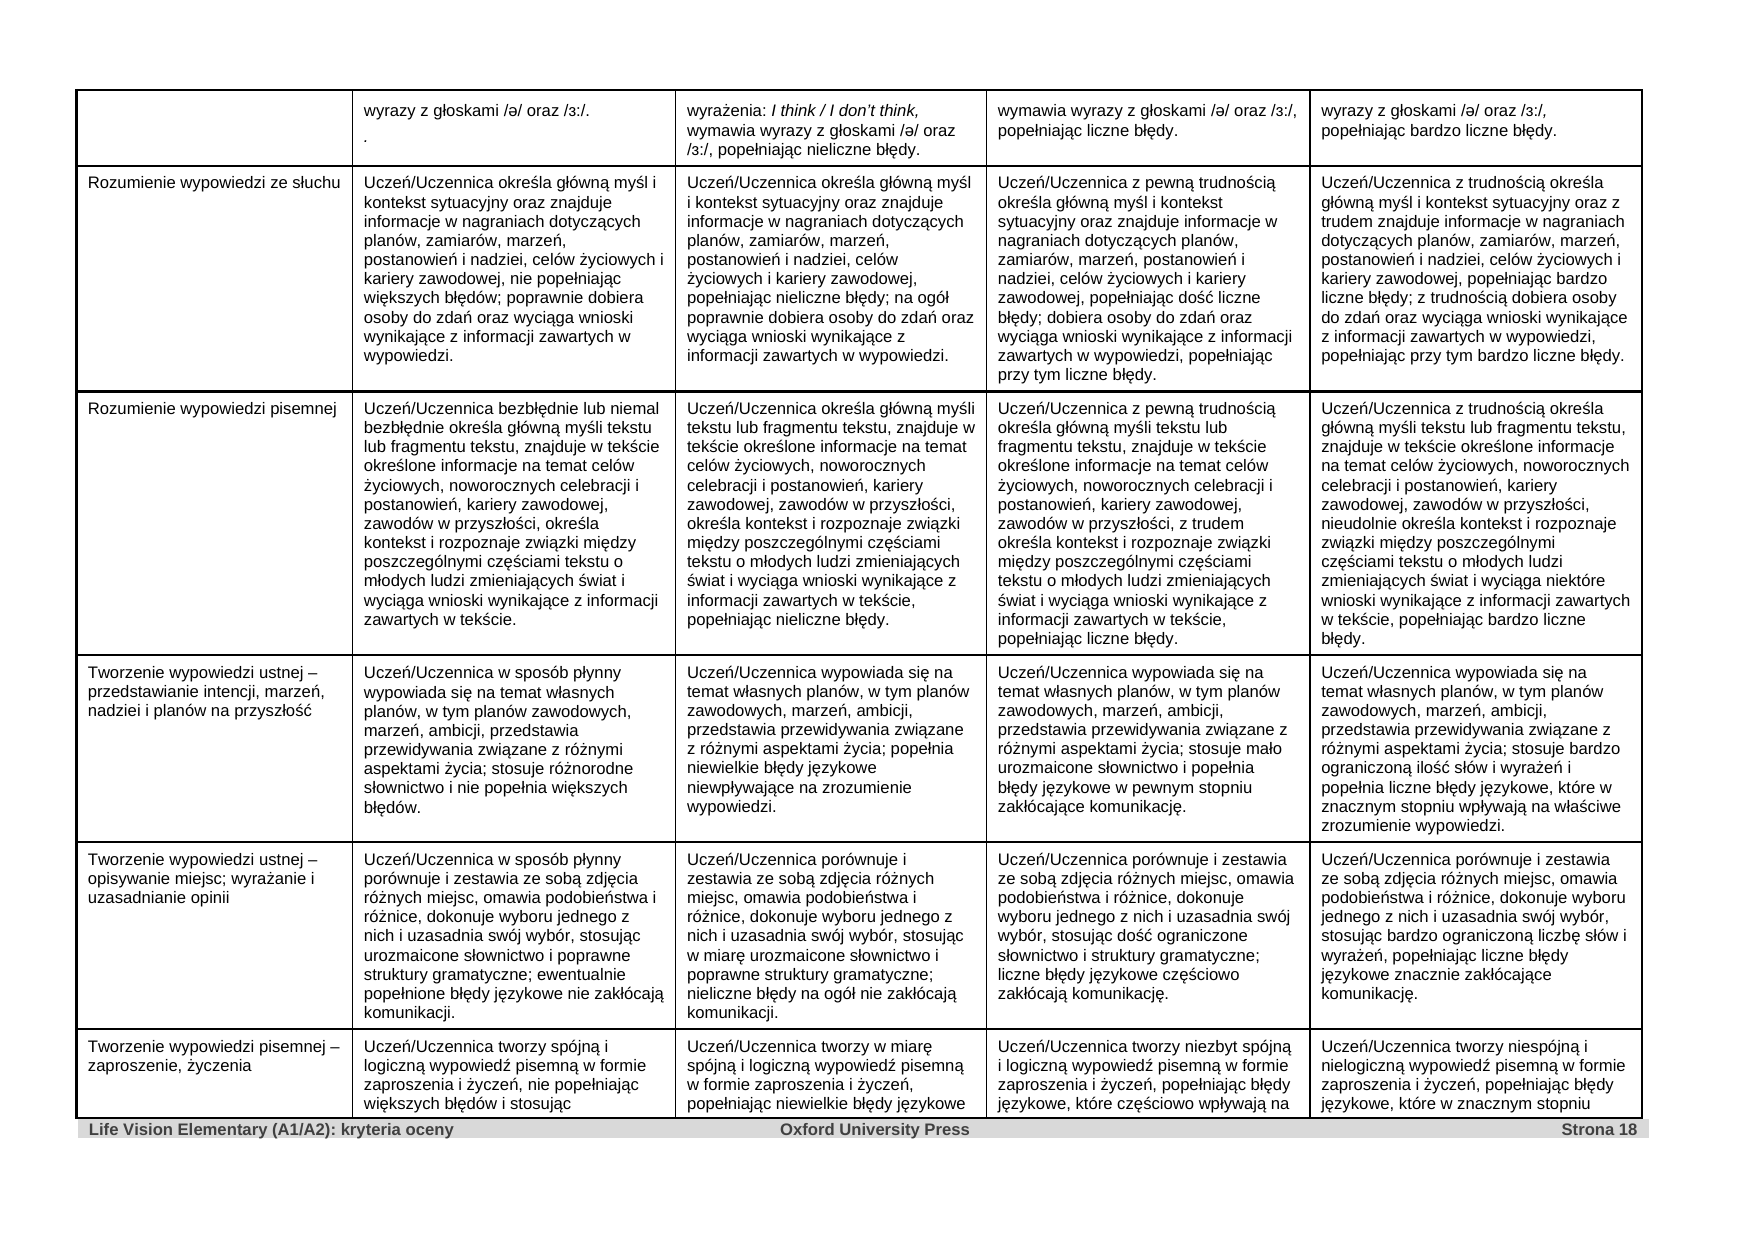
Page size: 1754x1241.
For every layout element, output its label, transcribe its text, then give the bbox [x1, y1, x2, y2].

table_cell Uczeń/Uczennica z pewną trudnością określa główną myśl i kontekst sytuacyjny oraz znajduje informacje w nagraniach dotyczących planów, zamiarów, marzeń, postanowień i nadziei, celów życiowych i kariery zawodowej, popełniając dość liczne błędy; dobiera osoby do zdań oraz wyciąga wnioski wynikające z informacji zawartych w wypowiedzi, popełniając przy tym liczne błędy. [987, 167, 1309, 390]
table_cell wyrażenia: I think / I don’t think, wymawia wyrazy z głoskami /ə/ oraz /ɜ:/, popełniając nieliczne błędy. [676, 91, 986, 165]
table_cell Uczeń/Uczennica bezbłędnie lub niemal bezbłędnie określa główną myśli tekstu lub fragmentu tekstu, znajduje w tekście określone informacje na temat celów życiowych, noworocznych celebracji i postanowień, kariery zawodowej, zawodów w przyszłości, określa kontekst i rozpoznaje związki między poszczególnymi częściami tekstu o młodych ludzi zmieniających świat i wyciąga wnioski wynikające z informacji zawartych w tekście. [353, 393, 675, 654]
table_cell Rozumienie wypowiedzi pisemnej [78, 393, 352, 654]
table_cell [1643, 390, 1652, 654]
table_cell Uczeń/Uczennica tworzy w miarę spójną i logiczną wypowiedź pisemną w formie zaproszenia i życzeń, popełniając niewielkie błędy językowe [676, 1030, 986, 1117]
table_cell Uczeń/Uczennica w sposób płynny porównuje i zestawia ze sobą zdjęcia różnych miejsc, omawia podobieństwa i różnice, dokonuje wyboru jednego z nich i uzasadnia swój wybór, stosując urozmaicone słownictwo i poprawne struktury gramatyczne; ewentualnie popełnione błędy językowe nie zakłócają komunikacji. [353, 843, 675, 1028]
table_cell Uczeń/Uczennica wypowiada się na temat własnych planów, w tym planów zawodowych, marzeń, ambicji, przedstawia przewidywania związane z różnymi aspektami życia; popełnia niewielkie błędy językowe niewpływające na zrozumienie wypowiedzi. [676, 656, 986, 841]
table_cell [1643, 654, 1652, 841]
table_cell Uczeń/Uczennica określa główną myśl i kontekst sytuacyjny oraz znajduje informacje w nagraniach dotyczących planów, zamiarów, marzeń, postanowień i nadziei, celów życiowych i kariery zawodowej, popełniając nieliczne błędy; na ogół poprawnie dobiera osoby do zdań oraz wyciąga wnioski wynikające z informacji zawartych w wypowiedzi. [676, 167, 986, 390]
table_cell [1643, 165, 1652, 390]
table_cell Rozumienie wypowiedzi ze słuchu [78, 167, 352, 390]
table_cell [1643, 841, 1652, 1028]
table_cell Uczeń/Uczennica z pewną trudnością określa główną myśli tekstu lub fragmentu tekstu, znajduje w tekście określone informacje na temat celów życiowych, noworocznych celebracji i postanowień, kariery zawodowej, zawodów w przyszłości, z trudem określa kontekst i rozpoznaje związki między poszczególnymi częściami tekstu o młodych ludzi zmieniających świat i wyciąga wnioski wynikające z informacji zawartych w tekście, popełniając liczne błędy. [987, 393, 1309, 654]
table_cell Uczeń/Uczennica porównuje i zestawia ze sobą zdjęcia różnych miejsc, omawia podobieństwa i różnice, dokonuje wyboru jednego z nich i uzasadnia swój wybór, stosując w miarę urozmaicone słownictwo i poprawne struktury gramatyczne; nieliczne błędy na ogół nie zakłócają komunikacji. [676, 843, 986, 1028]
table_cell wyrazy z głoskami /ə/ oraz /ɜ:/, popełniając bardzo liczne błędy. [1311, 91, 1641, 165]
table_cell Tworzenie wypowiedzi ustnej – opisywanie miejsc; wyrażanie i uzasadnianie opinii [78, 843, 352, 1028]
table_cell Uczeń/Uczennica wypowiada się na temat własnych planów, w tym planów zawodowych, marzeń, ambicji, przedstawia przewidywania związane z różnymi aspektami życia; stosuje mało urozmaicone słownictwo i popełnia błędy językowe w pewnym stopniu zakłócające komunikację. [987, 656, 1309, 841]
table_cell Uczeń/Uczennica określa główną myśl i kontekst sytuacyjny oraz znajduje informacje w nagraniach dotyczących planów, zamiarów, marzeń, postanowień i nadziei, celów życiowych i kariery zawodowej, nie popełniając większych błędów; poprawnie dobiera osoby do zdań oraz wyciąga wnioski wynikające z informacji zawartych w wypowiedzi. [353, 167, 675, 390]
table_cell Uczeń/Uczennica tworzy niezbyt spójną i logiczną wypowiedź pisemną w formie zaproszenia i życzeń, popełniając błędy językowe, które częściowo wpływają na [987, 1030, 1309, 1117]
table_cell [78, 91, 352, 165]
table_cell Uczeń/Uczennica z trudnością określa główną myśl i kontekst sytuacyjny oraz z trudem znajduje informacje w nagraniach dotyczących planów, zamiarów, marzeń, postanowień i nadziei, celów życiowych i kariery zawodowej, popełniając bardzo liczne błędy; z trudnością dobiera osoby do zdań oraz wyciąga wnioski wynikające z informacji zawartych w wypowiedzi, popełniając przy tym bardzo liczne błędy. [1311, 167, 1641, 390]
table_cell wymawia wyrazy z głoskami /ə/ oraz /ɜ:/, popełniając liczne błędy. [987, 91, 1309, 165]
table_cell [1643, 89, 1652, 165]
table_cell Uczeń/Uczennica porównuje i zestawia ze sobą zdjęcia różnych miejsc, omawia podobieństwa i różnice, dokonuje wyboru jednego z nich i uzasadnia swój wybór, stosując bardzo ograniczoną liczbę słów i wyrażeń, popełniając liczne błędy językowe znacznie zakłócające komunikację. [1311, 843, 1641, 1028]
table_cell Uczeń/Uczennica porównuje i zestawia ze sobą zdjęcia różnych miejsc, omawia podobieństwa i różnice, dokonuje wyboru jednego z nich i uzasadnia swój wybór, stosując dość ograniczone słownictwo i struktury gramatyczne; liczne błędy językowe częściowo zakłócają komunikację. [987, 843, 1309, 1028]
table_cell [1643, 1028, 1652, 1117]
table_cell Uczeń/Uczennica z trudnością określa główną myśli tekstu lub fragmentu tekstu, znajduje w tekście określone informacje na temat celów życiowych, noworocznych celebracji i postanowień, kariery zawodowej, zawodów w przyszłości, nieudolnie określa kontekst i rozpoznaje związki między poszczególnymi częściami tekstu o młodych ludzi zmieniających świat i wyciąga niektóre wnioski wynikające z informacji zawartych w tekście, popełniając bardzo liczne błędy. [1311, 393, 1641, 654]
table_cell Tworzenie wypowiedzi ustnej – przedstawianie intencji, marzeń, nadziei i planów na przyszłość [78, 656, 352, 841]
table_cell Uczeń/Uczennica wypowiada się na temat własnych planów, w tym planów zawodowych, marzeń, ambicji, przedstawia przewidywania związane z różnymi aspektami życia; stosuje bardzo ograniczoną ilość słów i wyrażeń i popełnia liczne błędy językowe, które w znacznym stopniu wpływają na właściwe zrozumienie wypowiedzi. [1311, 656, 1641, 841]
table_cell Uczeń/Uczennica w sposób płynny wypowiada się na temat własnych planów, w tym planów zawodowych, marzeń, ambicji, przedstawia przewidywania związane z różnymi aspektami życia; stosuje różnorodne słownictwo i nie popełnia większych błędów. [353, 656, 675, 841]
table_cell Uczeń/Uczennica tworzy niespójną i nielogiczną wypowiedź pisemną w formie zaproszenia i życzeń, popełniając błędy językowe, które w znacznym stopniu [1311, 1030, 1641, 1117]
table_cell Tworzenie wypowiedzi pisemnej – zaproszenie, życzenia [78, 1030, 352, 1117]
table_cell Uczeń/Uczennica tworzy spójną i logiczną wypowiedź pisemną w formie zaproszenia i życzeń, nie popełniając większych błędów i stosując [353, 1030, 675, 1117]
table_cell wyrazy z głoskami /ə/ oraz /ɜ:/. . [353, 91, 675, 165]
table_cell Uczeń/Uczennica określa główną myśli tekstu lub fragmentu tekstu, znajduje w tekście określone informacje na temat celów życiowych, noworocznych celebracji i postanowień, kariery zawodowej, zawodów w przyszłości, określa kontekst i rozpoznaje związki między poszczególnymi częściami tekstu o młodych ludzi zmieniających świat i wyciąga wnioski wynikające z informacji zawartych w tekście, popełniając nieliczne błędy. [676, 393, 986, 654]
